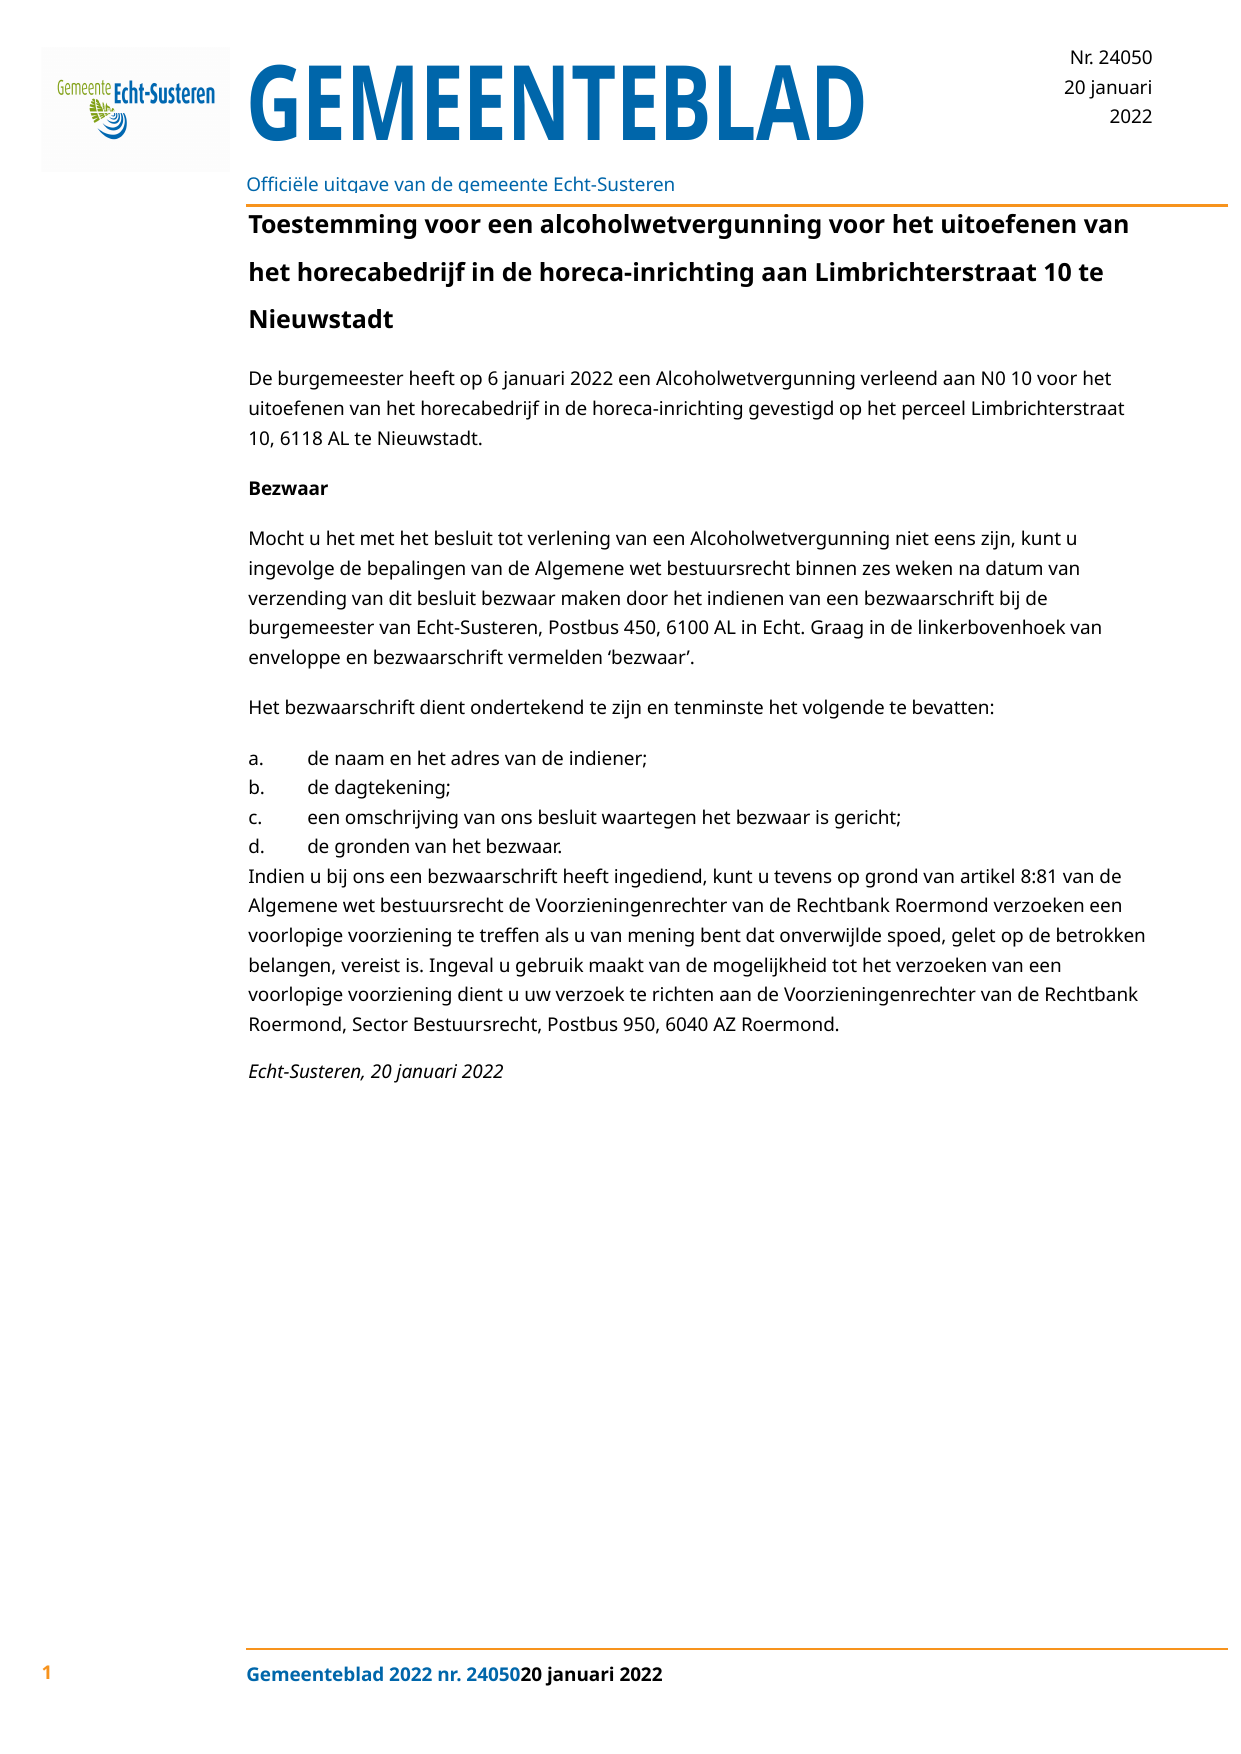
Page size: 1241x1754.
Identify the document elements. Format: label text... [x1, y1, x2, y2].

text Toestemming voor een alcoholwetvergunning voor het uitoefenen van het horecabedrijf in de horeca-inrichting aan Limbrichterstraat 10 te Nieuwstadt [248, 207, 1152, 336]
list de dagtekening; [248, 774, 1152, 800]
list een omschrijving van ons besluit waartegen het bezwaar is gericht; [248, 804, 1152, 829]
text De burgemeester heeft op 6 januari 2022 een Alcoholwetvergunning verleend aan N0 10 voor het uitoefenen van het horecabedrijf in de horeca-inrichting gevestigd op het perceel Limbrichterstraat 10, 6118 AL te Nieuwstadt. [248, 366, 1152, 450]
list de naam en het adres van de indiener; [248, 745, 1152, 770]
text Mocht u het met het besluit tot verlening van een Alcoholwetvergunning niet eens zijn, kunt u ingevolge de bepalingen van de Algemene wet bestuursrecht binnen zes weken na datum van verzending van dit besluit bezwaar maken door het indienen van een bezwaarschrift bij de burgemeester van Echt-Susteren, Postbus 450, 6100 AL in Echt. Graag in de linkerbovenhoek van enveloppe en bezwaarschrift vermelden ‘bezwaar’. [248, 526, 1152, 669]
list de gronden van het bezwaar. [248, 833, 1152, 859]
text Bezwaar [248, 475, 1152, 501]
picture [41, 47, 231, 172]
text Echt-Susteren, 20 januari 2022 [248, 1059, 1152, 1084]
text Het bezwaarschrift dient ondertekend te zijn en tenminste het volgende te bevatten: [248, 694, 1152, 720]
text Indien u bij ons een bezwaarschrift heeft ingediend, kunt u tevens op grond van artikel 8:81 van de Algemene wet bestuursrecht de Voorzieningenrechter van de Rechtbank Roermond verzoeken een voorlopige voorziening te treffen als u van mening bent dat onverwijlde spoed, gelet op de betrokken belangen, vereist is. Ingeval u gebruik maakt van de mogelijkheid tot het verzoeken van een voorlopige voorziening dient u uw verzoek te richten aan de Voorzieningenrechter van de Rechtbank Roermond, Sector Bestuursrecht, Postbus 950, 6040 AZ Roermond. [248, 863, 1152, 1037]
